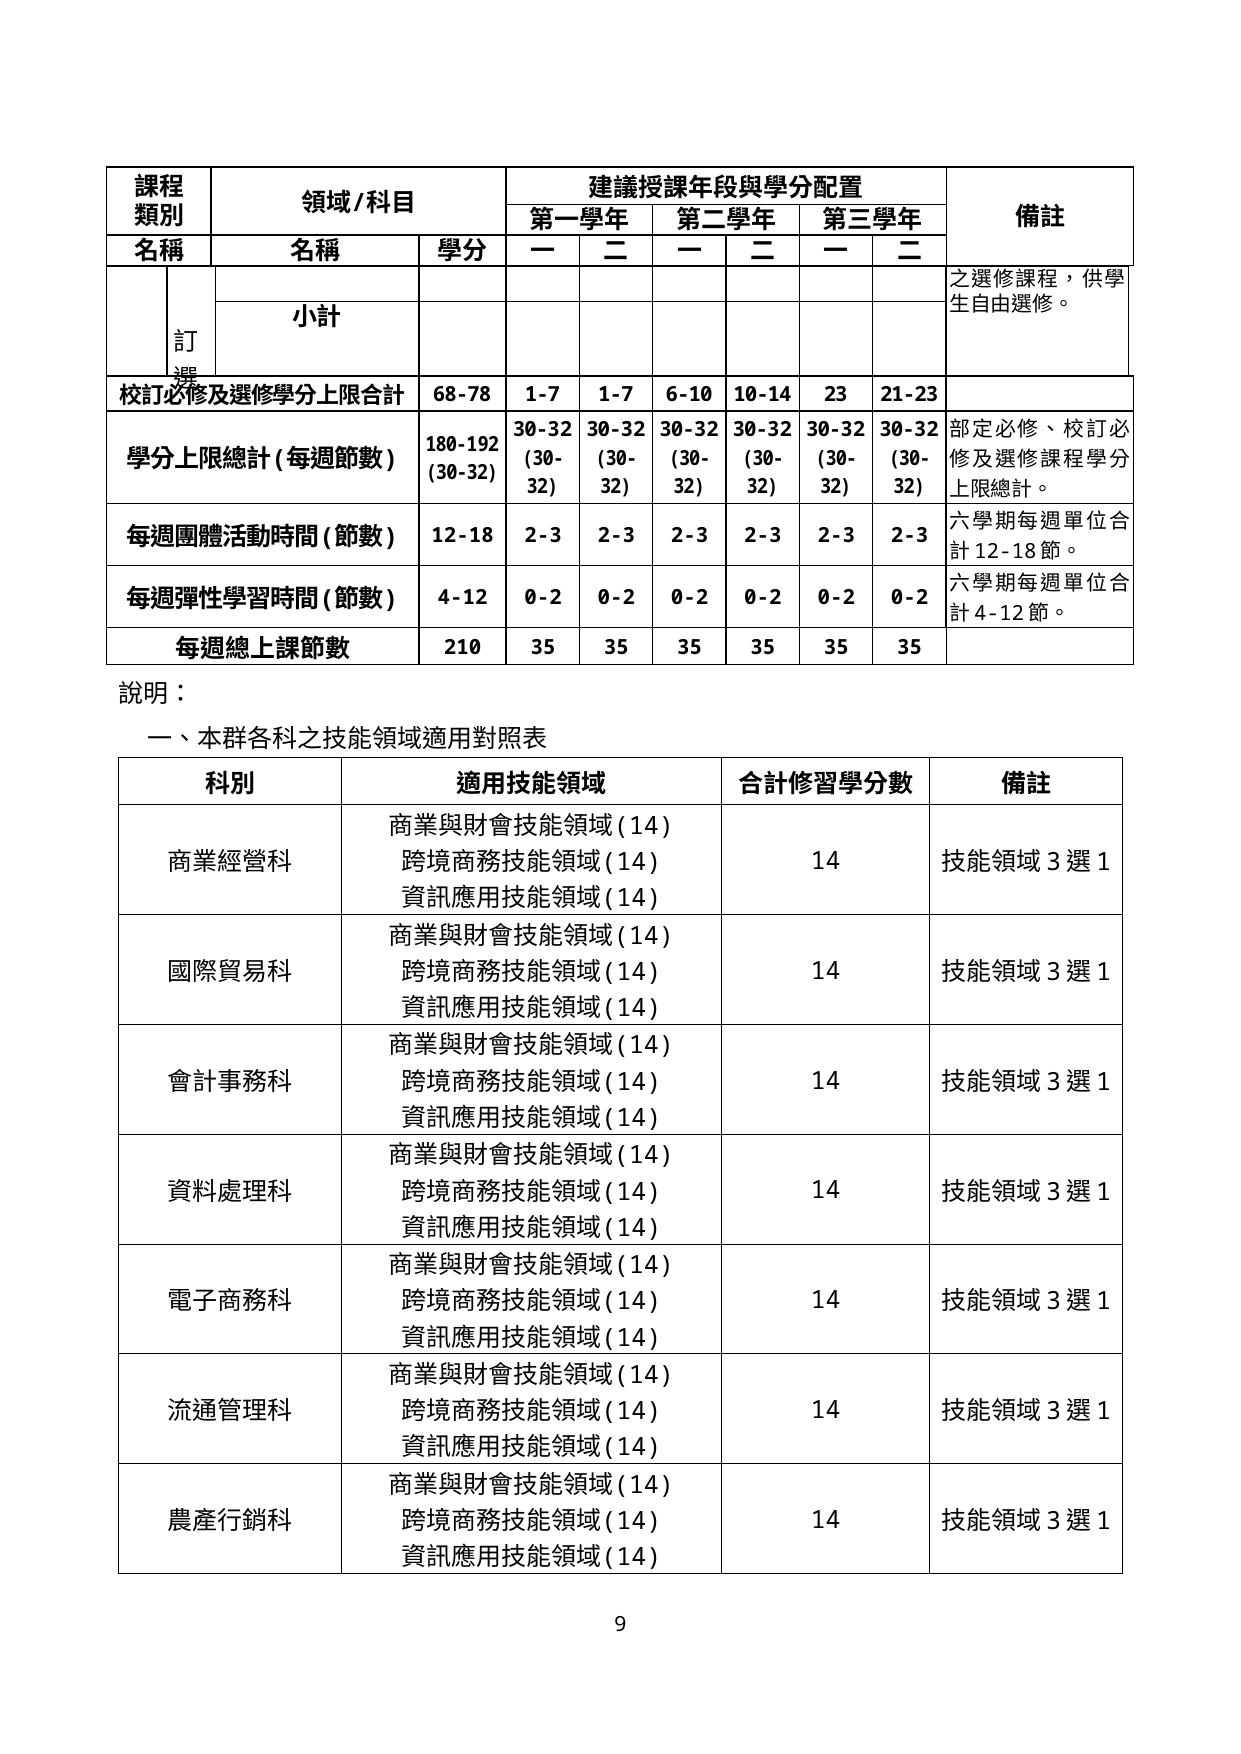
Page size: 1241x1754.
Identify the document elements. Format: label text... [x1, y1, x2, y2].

table_cell 二 [873, 236, 946, 265]
table_header 課程 類別 [107, 168, 210, 234]
table_cell [580, 267, 652, 301]
table_cell 六學期每週單位合計12-18節。 [947, 504, 1133, 564]
table_cell 每週彈性學習時間(節數) [107, 566, 418, 627]
table_cell 名稱 [107, 236, 210, 265]
table_cell 名稱 [212, 236, 418, 265]
table_cell 商業與財會技能領域(14) 跨境商務技能領域(14) 資訊應用技能領域(14) [342, 805, 721, 914]
table_header 合計修習學分數 [722, 758, 929, 804]
table_cell 2-3 [727, 504, 799, 564]
table_cell [507, 302, 579, 375]
table_cell 0-2 [653, 566, 725, 627]
table_cell [653, 302, 725, 375]
table_cell 技能領域3選1 [930, 1245, 1122, 1353]
table_cell [107, 267, 166, 375]
table_cell 商業與財會技能領域(14) 跨境商務技能領域(14) 資訊應用技能領域(14) [342, 915, 721, 1024]
table_cell 14 [722, 1464, 929, 1573]
table_cell 技能領域3選1 [930, 1354, 1122, 1463]
table_cell 2-3 [800, 504, 872, 564]
table_cell 商業經營科 [119, 805, 341, 914]
table_cell 1-7 [507, 377, 579, 410]
table_cell 商業與財會技能領域(14) 跨境商務技能領域(14) 資訊應用技能領域(14) [342, 1354, 721, 1463]
table_header 適用技能領域 [342, 758, 721, 804]
table_cell 35 [873, 628, 946, 664]
table_cell 0-2 [727, 566, 799, 627]
table_cell 35 [580, 628, 652, 664]
table_cell 技能領域3選1 [930, 915, 1122, 1024]
table_cell 第一學年 [507, 205, 652, 234]
table_cell 210 [420, 628, 505, 664]
table_cell [507, 267, 579, 301]
table_cell 每週團體活動時間(節數) [107, 504, 418, 564]
table_cell 2-3 [580, 504, 652, 564]
table_cell 35 [800, 628, 872, 664]
table_cell 部定必修、校訂必修及選修課程學分上限總計。 [947, 412, 1133, 502]
table_cell 第三學年 [800, 205, 946, 234]
table_cell 一 [800, 236, 872, 265]
table_cell 二 [727, 236, 799, 265]
table_cell 4-12 [420, 566, 505, 627]
table_cell 學分 [420, 236, 505, 265]
table_cell 二 [580, 236, 652, 265]
table_cell 14 [722, 1245, 929, 1353]
table_cell 30-32 (30-32) [653, 412, 725, 502]
table_cell 14 [722, 915, 929, 1024]
table_cell 商業與財會技能領域(14) 跨境商務技能領域(14) 資訊應用技能領域(14) [342, 1245, 721, 1353]
table_cell 農產行銷科 [119, 1464, 341, 1573]
table_cell 校訂選修 [168, 267, 215, 375]
table_cell 資料處理科 [119, 1135, 341, 1243]
table_cell 23 [800, 377, 872, 410]
table_cell [800, 302, 872, 375]
table_cell [947, 377, 1133, 410]
table_cell 商業與財會技能領域(14) 跨境商務技能領域(14) 資訊應用技能領域(14) [342, 1135, 721, 1243]
table_cell 會計事務科 [119, 1025, 341, 1134]
table_cell 0-2 [580, 566, 652, 627]
table_cell 30-32 (30-32) [800, 412, 872, 502]
table_cell 之選修課程，供學生自由選修。 [947, 267, 1128, 375]
table_cell 學分上限總計(每週節數) [107, 412, 418, 502]
table_cell 14 [722, 1354, 929, 1463]
table_cell 0-2 [507, 566, 579, 627]
table_cell 30-32 (30-32) [727, 412, 799, 502]
table_cell [873, 302, 945, 375]
table_cell 2-3 [873, 504, 945, 564]
table_cell [800, 267, 872, 301]
table_cell 流通管理科 [119, 1354, 341, 1463]
table_cell [216, 267, 418, 301]
table_cell 35 [653, 628, 725, 664]
table_cell [580, 302, 652, 375]
table_cell [653, 267, 725, 301]
table_cell 技能領域3選1 [930, 805, 1122, 914]
table_cell 0-2 [800, 566, 872, 627]
table_header 領域/科目 [212, 168, 505, 234]
table_cell 商業與財會技能領域(14) 跨境商務技能領域(14) 資訊應用技能領域(14) [342, 1025, 721, 1134]
table_cell 技能領域3選1 [930, 1464, 1122, 1573]
table_cell 2-3 [507, 504, 579, 564]
table_cell 14 [722, 805, 929, 914]
table_cell 30-32 (30-32) [580, 412, 652, 502]
table_header 備註 [930, 758, 1122, 804]
table_cell 0-2 [873, 566, 945, 627]
table_cell 技能領域3選1 [930, 1135, 1122, 1243]
table_cell [873, 267, 945, 301]
table_cell 1-7 [580, 377, 652, 410]
table_cell 68-78 [420, 377, 505, 410]
table_cell 電子商務科 [119, 1245, 341, 1353]
table_cell 180-192 (30-32) [420, 412, 505, 502]
table_cell 六學期每週單位合計4-12節。 [947, 566, 1133, 627]
table_cell [727, 302, 799, 375]
table_cell 第二學年 [653, 205, 799, 234]
table_cell 14 [722, 1135, 929, 1243]
table_cell 21-23 [873, 377, 945, 410]
table_cell 10-14 [727, 377, 799, 410]
text 說明： [118, 665, 1122, 711]
table_cell 6-10 [653, 377, 725, 410]
table_cell 30-32 (30-32) [873, 412, 945, 502]
table_cell 校訂必修及選修學分上限合計 [107, 377, 418, 410]
table_cell 35 [727, 628, 799, 664]
table_cell [947, 628, 1133, 664]
table_cell [1129, 266, 1133, 301]
table_header 建議授課年段與學分配置 [507, 168, 946, 204]
table_cell [420, 302, 505, 375]
table_header 備註 [947, 168, 1133, 265]
table_cell 小計 [216, 302, 418, 375]
text 一、本群各科之技能領域適用對照表 [148, 711, 1122, 757]
table_cell 一 [653, 236, 725, 265]
table_cell 技能領域3選1 [930, 1025, 1122, 1134]
table_cell 國際貿易科 [119, 915, 341, 1024]
table_cell 2-3 [653, 504, 725, 564]
table_cell 一 [507, 236, 579, 265]
table_cell 30-32 (30-32) [507, 412, 579, 502]
table_cell [420, 267, 505, 301]
table_cell 12-18 [420, 504, 505, 564]
table_cell 商業與財會技能領域(14) 跨境商務技能領域(14) 資訊應用技能領域(14) [342, 1464, 721, 1573]
table_cell 35 [507, 628, 579, 664]
table_cell 14 [722, 1025, 929, 1134]
table_header 科別 [119, 758, 341, 804]
table_cell [1129, 301, 1133, 375]
table_cell 每週總上課節數 [107, 628, 418, 664]
table_cell [727, 267, 799, 301]
